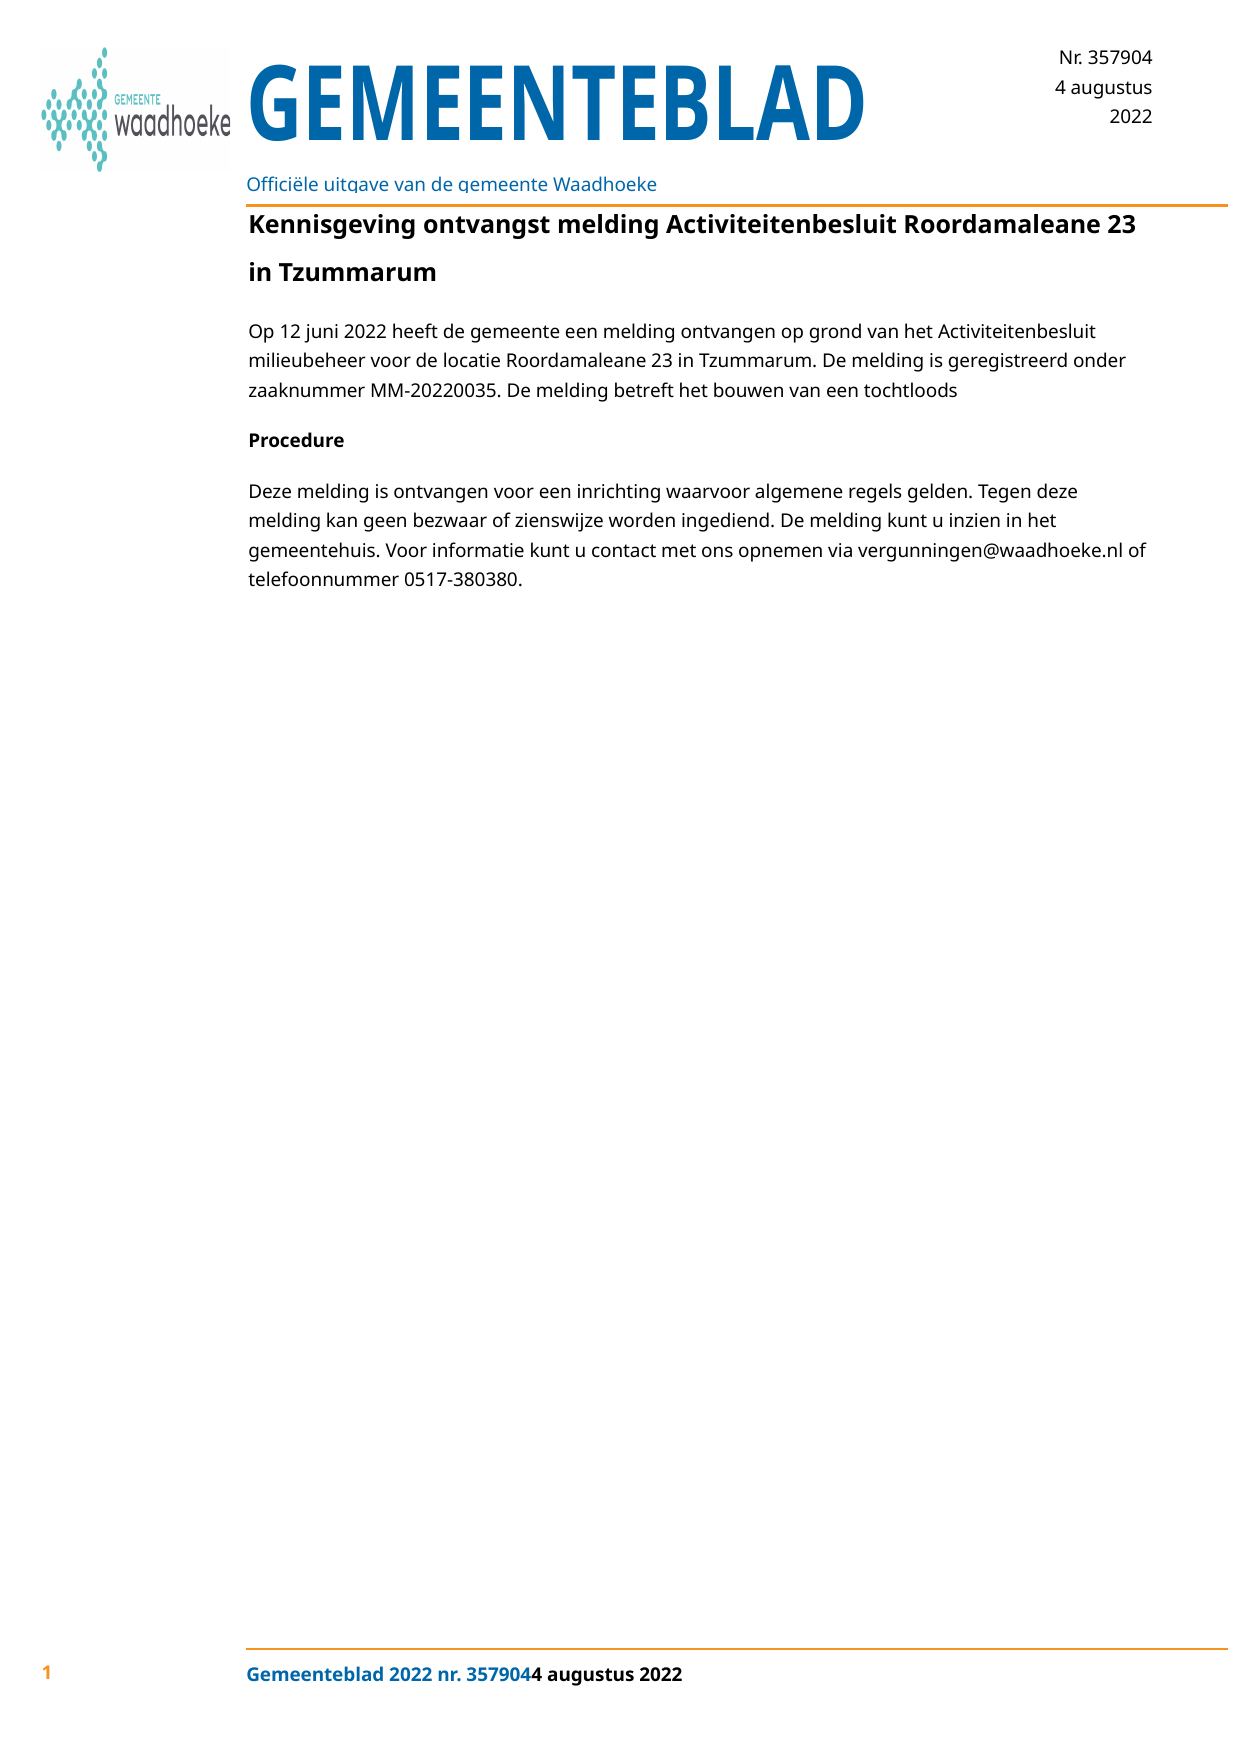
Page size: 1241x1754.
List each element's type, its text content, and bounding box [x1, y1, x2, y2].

text Deze melding is ontvangen voor een inrichting waarvoor algemene regels gelden. Tegen deze melding kan geen bezwaar of zienswijze worden ingediend. De melding kunt u inzien in het gemeentehuis. Voor informatie kunt u contact met ons opnemen via vergunningen@waadhoeke.nl of telefoonnummer 0517-380380. [248, 478, 1152, 592]
text Op 12 juni 2022 heeft de gemeente een melding ontvangen op grond van het Activiteitenbesluit milieubeheer voor de locatie Roordamaleane 23 in Tzummarum. De melding is geregistreerd onder zaaknummer MM-20220035. De melding betreft het bouwen van een tochtloods [248, 318, 1152, 403]
text Kennisgeving ontvangst melding Activiteitenbesluit Roordamaleane 23 in Tzummarum [248, 207, 1152, 288]
text Procedure [248, 427, 1152, 453]
picture [41, 47, 231, 172]
